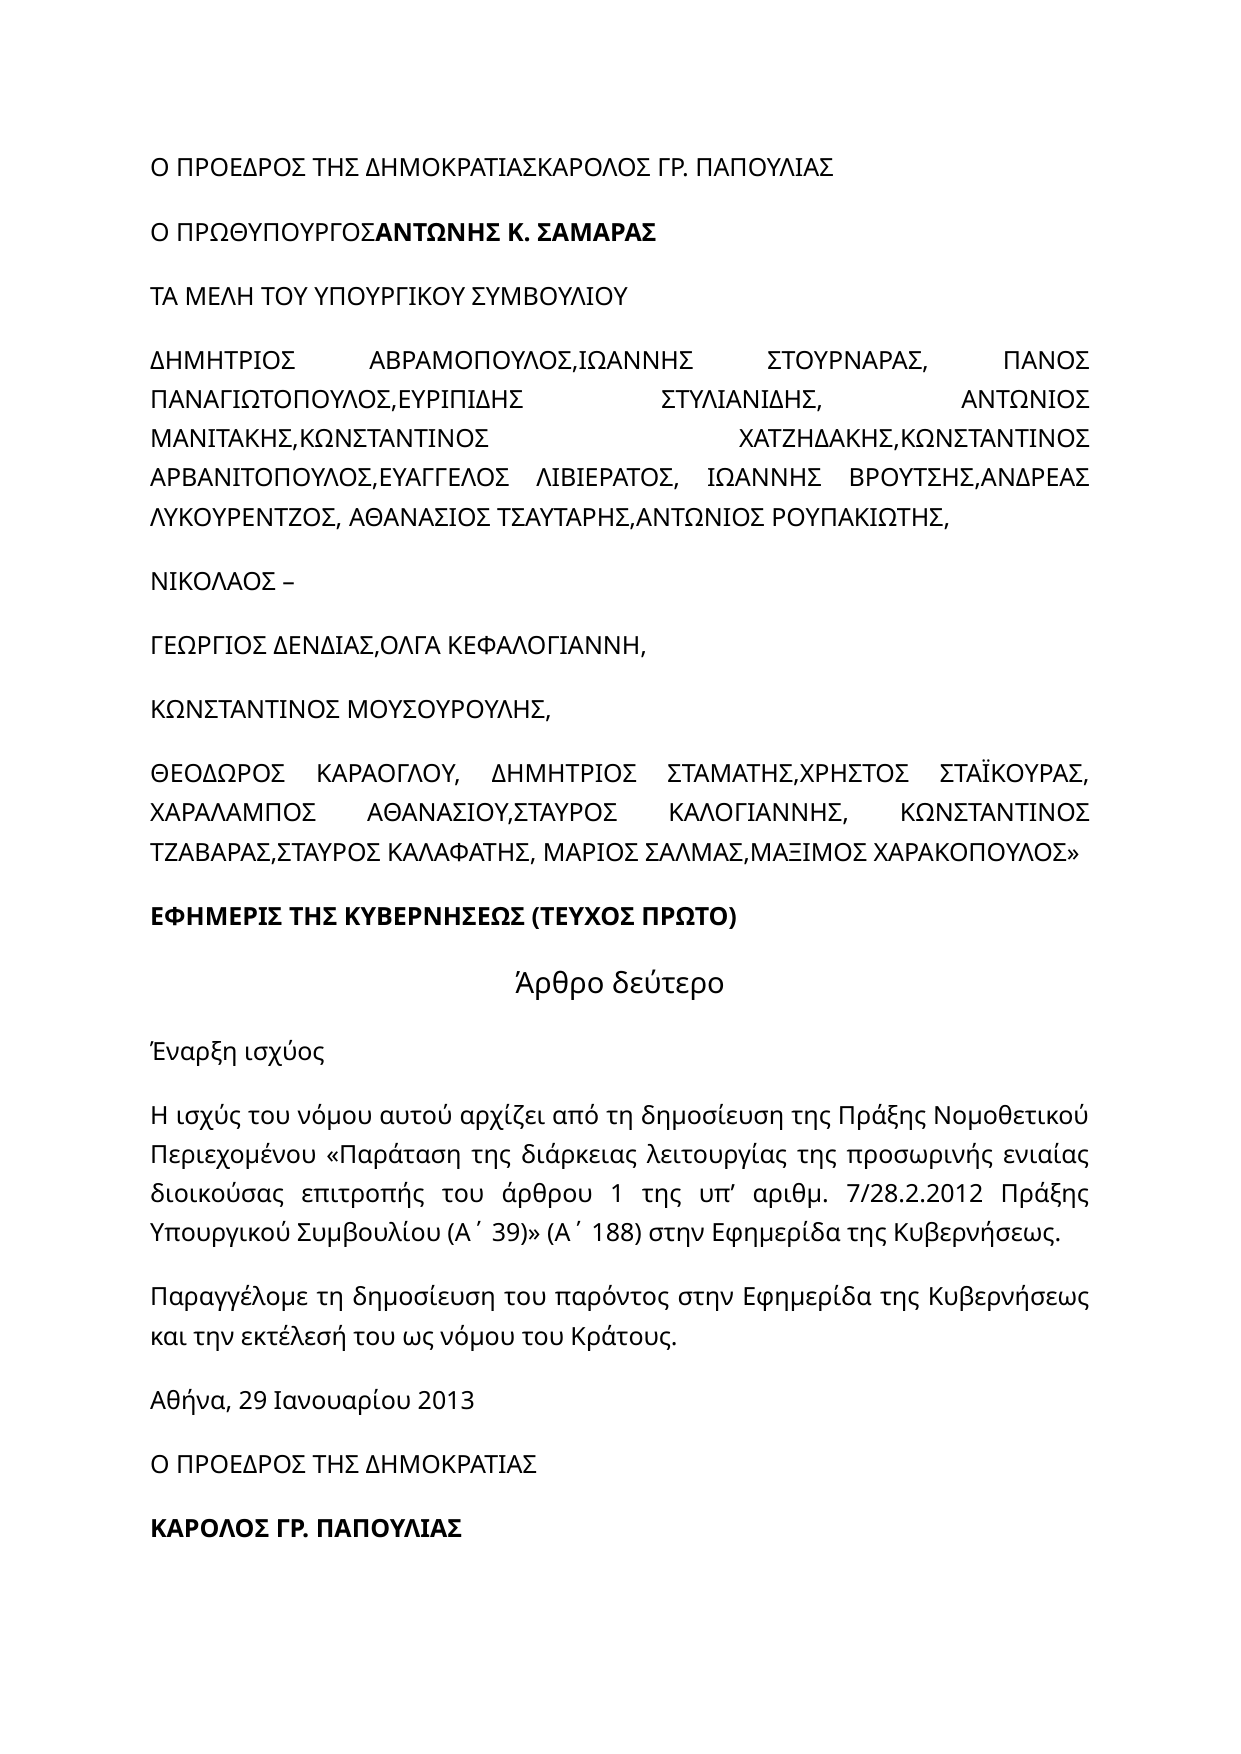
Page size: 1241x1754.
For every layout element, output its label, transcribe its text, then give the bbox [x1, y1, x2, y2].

text ΚΑΡΟΛΟΣ ΓΡ. ΠΑΠΟΥΛΙΑΣ [150, 1511, 1090, 1545]
text ΤΑ ΜΕΛΗ ΤΟΥ ΥΠΟΥΡΓΙΚΟΥ ΣΥΜΒΟΥΛΙΟΥ [150, 278, 1090, 312]
text Έναρξη ισχύος [150, 1033, 1090, 1067]
text Αθήνα, 29 Ιανουαρίου 2013 [150, 1382, 1090, 1416]
subtitle Άρθρο δεύτερο [150, 962, 1090, 1002]
text ΕΦΗΜΕΡΙΣ ΤΗΣ ΚΥΒΕΡΝΗΣΕΩΣ (ΤΕΥΧΟΣ ΠΡΩΤΟ) [150, 898, 1090, 932]
text ΔΗΜΗΤΡΙΟΣ ΑΒΡΑΜΟΠΟΥΛΟΣ,ΙΩΑΝΝΗΣ ΣΤΟΥΡΝΑΡΑΣ, ΠΑΝΟΣ ΠΑΝΑΓΙΩΤΟΠΟΥΛΟΣ,ΕΥΡΙΠΙΔΗΣ ΣΤΥΛΙΑΝΙΔΗΣ, ΑΝΤΩΝΙΟΣ ΜΑΝΙΤΑΚΗΣ,ΚΩΝΣΤΑΝΤΙΝΟΣ ΧΑΤΖΗΔΑΚΗΣ,ΚΩΝΣΤΑΝΤΙΝΟΣ ΑΡΒΑΝΙΤΟΠΟΥΛΟΣ,ΕΥΑΓΓΕΛΟΣ ΛΙΒΙΕΡΑΤΟΣ, ΙΩΑΝΝΗΣ ΒΡΟΥΤΣΗΣ,ΑΝΔΡΕΑΣ ΛΥΚΟΥΡΕΝΤΖΟΣ, ΑΘΑΝΑΣΙΟΣ ΤΣΑΥΤΑΡΗΣ,ΑΝΤΩΝΙΟΣ ΡΟΥΠΑΚΙΩΤΗΣ, [150, 342, 1090, 533]
text ΘΕΟΔΩΡΟΣ ΚΑΡΑΟΓΛΟΥ, ΔΗΜΗΤΡΙΟΣ ΣΤΑΜΑΤΗΣ,ΧΡΗΣΤΟΣ ΣΤΑΪΚΟΥΡΑΣ, ΧΑΡΑΛΑΜΠΟΣ ΑΘΑΝΑΣΙΟΥ,ΣΤΑΥΡΟΣ ΚΑΛΟΓΙΑΝΝΗΣ, ΚΩΝΣΤΑΝΤΙΝΟΣ ΤΖΑΒΑΡΑΣ,ΣΤΑΥΡΟΣ ΚΑΛΑΦΑΤΗΣ, ΜΑΡΙΟΣ ΣΑΛΜΑΣ,ΜΑΞΙΜΟΣ ΧΑΡΑΚΟΠΟΥΛΟΣ» [150, 756, 1090, 868]
text Η ισχύς του νόμου αυτού αρχίζει από τη δημοσίευση της Πράξης Νομοθετικού Περιεχομένου «Παράταση της διάρκειας λειτουργίας της προσωρινής ενιαίας διοικούσας επιτροπής του άρθρου 1 της υπ’ αριθμ. 7/28.2.2012 Πράξης Υπουργικού Συμβουλίου (Α΄ 39)» (Α΄ 188) στην Εφημερίδα της Κυβερνήσεως. [150, 1097, 1090, 1249]
text Παραγγέλομε τη δημοσίευση του παρόντος στην Εφημερίδα της Κυβερνήσεως και την εκτέλεσή του ως νόμου του Κράτους. [150, 1279, 1090, 1352]
text Ο ΠΡΩΘΥΠΟΥΡΓΟΣΑΝΤΩΝΗΣ Κ. ΣΑΜΑΡΑΣ [150, 214, 1090, 248]
text ΚΩΝΣΤΑΝΤΙΝΟΣ ΜΟΥΣΟΥΡΟΥΛΗΣ, [150, 692, 1090, 726]
text ΝΙΚΟΛΑΟΣ – [150, 563, 1090, 597]
text Ο ΠΡΟΕΔΡΟΣ ΤΗΣ ΔΗΜΟΚΡΑΤΙΑΣ [150, 1446, 1090, 1481]
text ΓΕΩΡΓΙΟΣ ΔΕΝΔΙΑΣ,ΟΛΓΑ ΚΕΦΑΛΟΓΙΑΝΝΗ, [150, 627, 1090, 662]
text Ο ΠΡΟΕΔΡΟΣ ΤΗΣ ΔΗΜΟΚΡΑΤΙΑΣΚΑΡΟΛΟΣ ΓΡ. ΠΑΠΟΥΛΙΑΣ [150, 150, 1090, 184]
